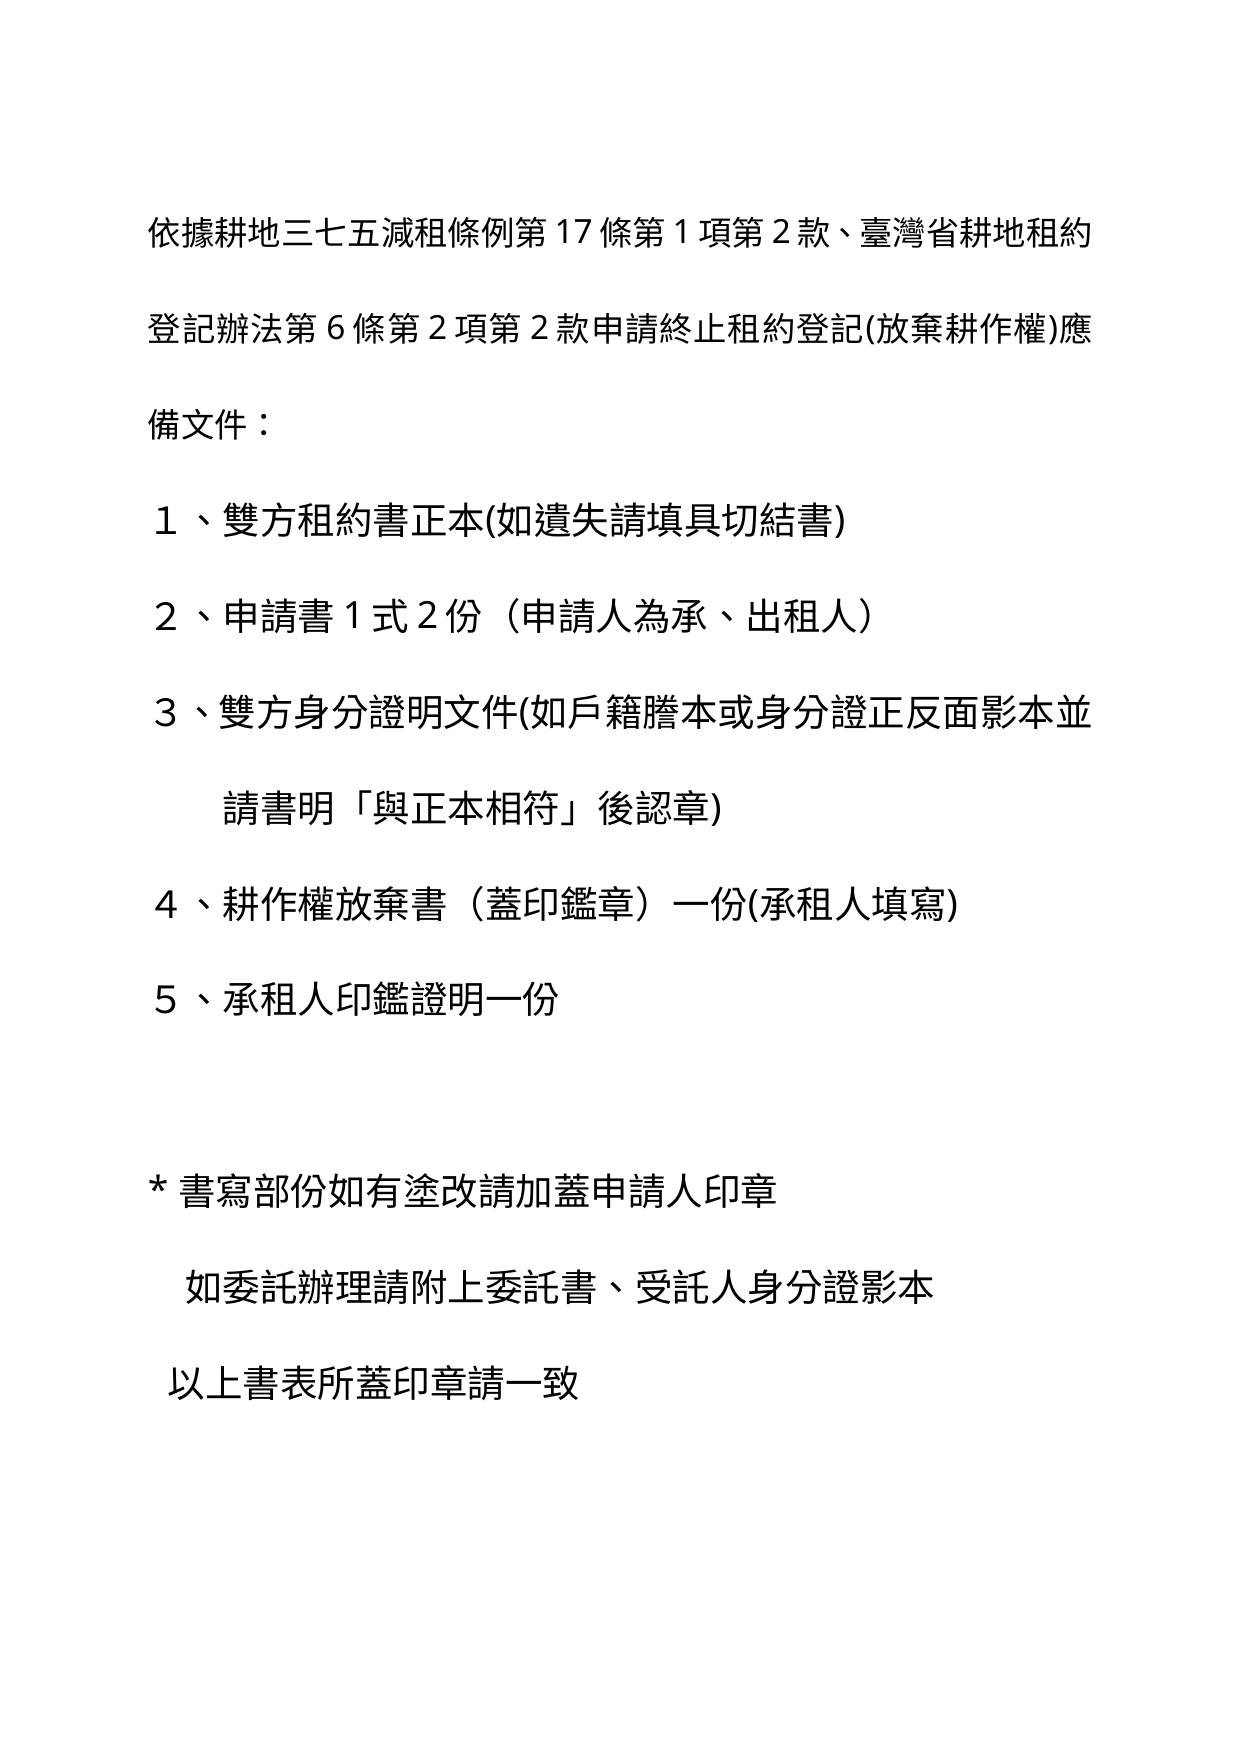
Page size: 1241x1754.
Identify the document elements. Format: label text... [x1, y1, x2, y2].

text ２、申請書1式2份（申請人為承、出租人） [148, 566, 1092, 662]
text １、雙方租約書正本(如遺失請填具切結書) [148, 470, 1092, 566]
text 依據耕地三七五減租條例第17條第1項第2款、臺灣省耕地租約登記辦法第6條第2項第2款申請終止租約登記(放棄耕作權)應備文件： [148, 183, 1092, 470]
text 如委託辦理請附上委託書、受託人身分證影本 [148, 1237, 1092, 1333]
text ３、雙方身分證明文件(如戶籍謄本或身分證正反面影本並請書明「與正本相符」後認章) [148, 662, 1092, 854]
text ５、承租人印鑑證明一份 [148, 949, 1092, 1045]
text ４、耕作權放棄書（蓋印鑑章）一份(承租人填寫) [148, 854, 1092, 949]
text 以上書表所蓋印章請一致 [148, 1333, 1092, 1429]
text * 書寫部份如有塗改請加蓋申請人印章 [148, 1141, 1092, 1237]
